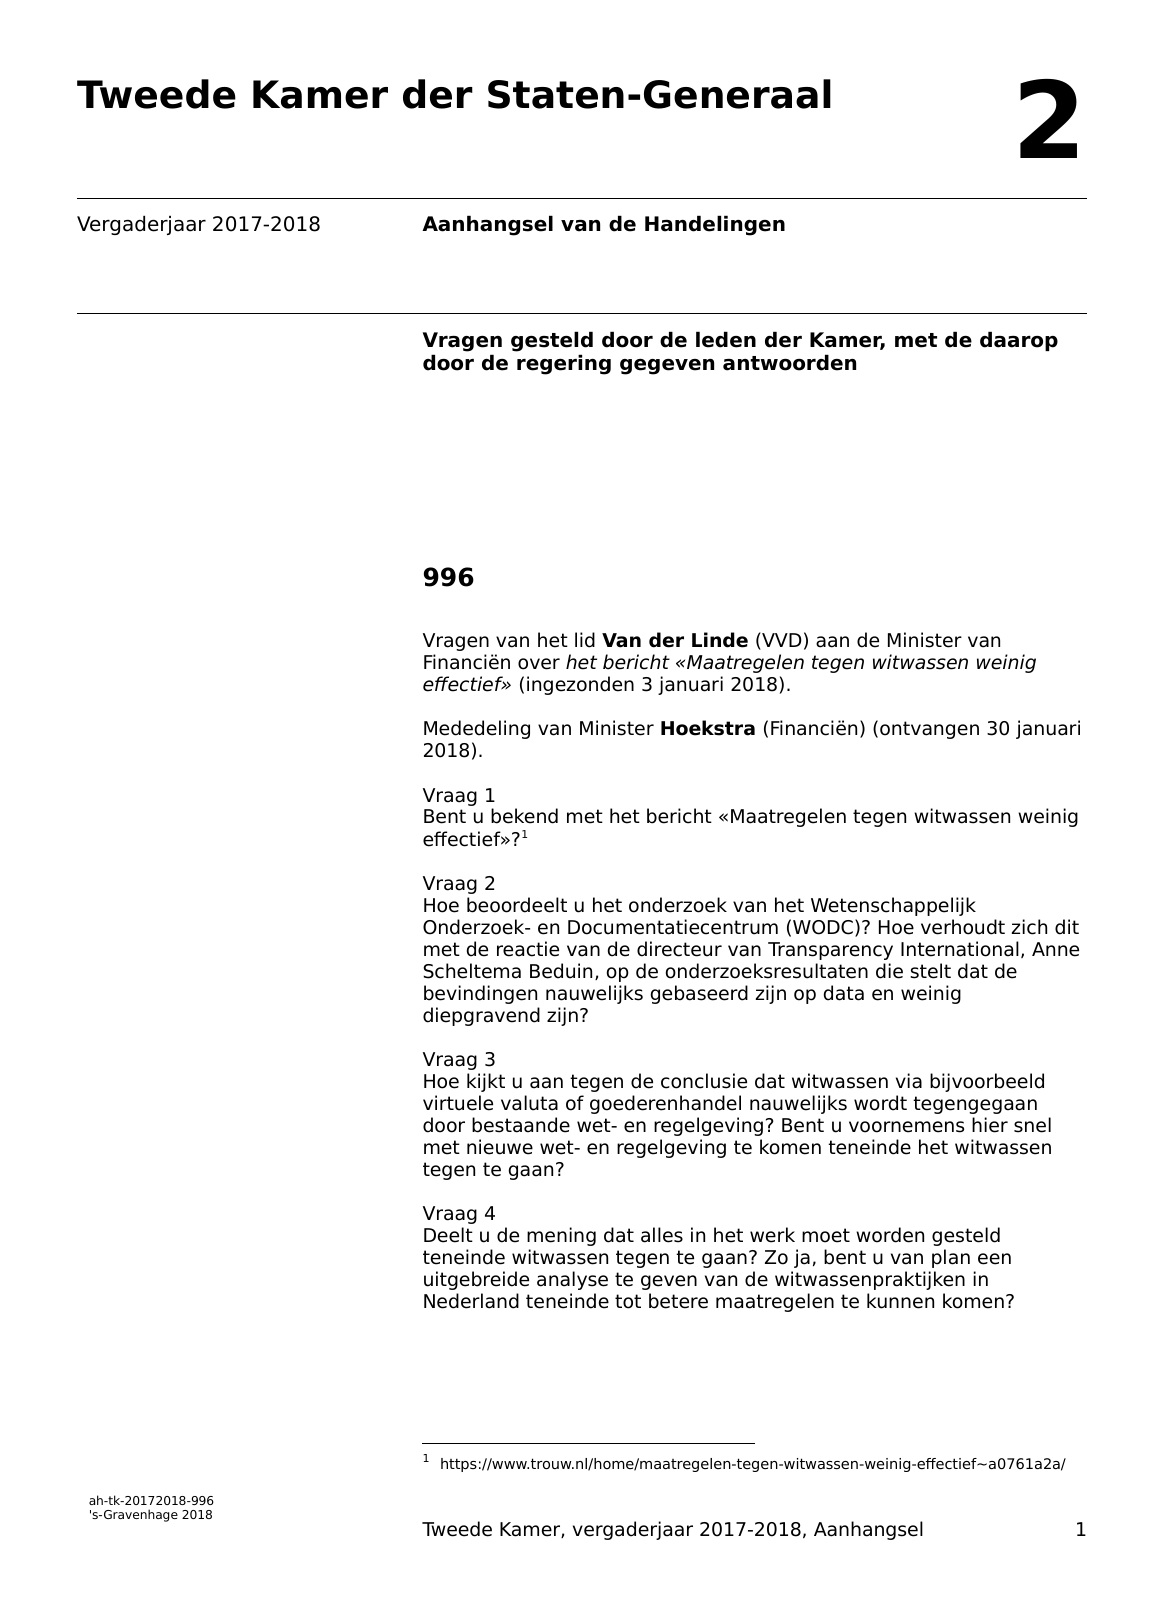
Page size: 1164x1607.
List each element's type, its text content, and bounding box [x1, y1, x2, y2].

text Deelt u de mening dat alles in het werk moet worden gesteld teneinde witwassen tegen te gaan? Zo ja, bent u van plan een uitgebreide analyse te geven van de witwassenpraktijken in Nederland teneinde tot betere maatregelen te kunnen komen? [422, 1225, 1087, 1313]
text Vraag 3 [422, 1049, 1087, 1071]
text ah-tk-20172018-996 [88, 1494, 323, 1508]
text https://www.trouw.nl/home/maatregelen-tegen-witwassen-weinig-effectief~a0761a2a/ [422, 1452, 1087, 1474]
table_cell Vragen gesteld door de leden der Kamer, met de daarop door de regering gegeven antwoorden [422, 314, 1087, 375]
text Vraag 4 [422, 1203, 1087, 1225]
table_cell Aanhangsel van de Handelingen [422, 199, 1087, 313]
text Vraag 2 [422, 873, 1087, 894]
table_header 2 [886, 59, 1087, 198]
text 's-Gravenhage 2018 [88, 1508, 323, 1522]
text Vraag 1 [422, 784, 1087, 806]
text Hoe kijkt u aan tegen de conclusie dat witwassen via bijvoorbeeld virtuele valuta of goederenhandel nauwelijks wordt tegengegaan door bestaande wet- en regelgeving? Bent u voornemens hier snel met nieuwe wet- en regelgeving te komen teneinde het witwassen tegen te gaan? [422, 1071, 1087, 1181]
table_cell [77, 314, 422, 375]
text Vragen van het lid Van der Linde (VVD) aan de Minister van Financiën over het bericht «Maatregelen tegen witwassen weinig effectief» (ingezonden 3 januari 2018). [422, 630, 1087, 696]
table_header Tweede Kamer der Staten-Generaal [77, 59, 886, 198]
table_cell Vergaderjaar 2017-2018 [77, 199, 422, 313]
text Bent u bekend met het bericht «Maatregelen tegen witwassen weinig effectief»? [422, 806, 1087, 850]
text Mededeling van Minister Hoekstra (Financiën) (ontvangen 30 januari 2018). [422, 718, 1087, 762]
text Hoe beoordeelt u het onderzoek van het Wetenschappelijk Onderzoek- en Documentatiecentrum (WODC)? Hoe verhoudt zich dit met de reactie van de directeur van Transparency International, Anne Scheltema Beduin, op de onderzoeksresultaten die stelt dat de bevindingen nauwelijks gebaseerd zijn op data en weinig diepgravend zijn? [422, 894, 1087, 1026]
text 996 [422, 563, 1087, 592]
